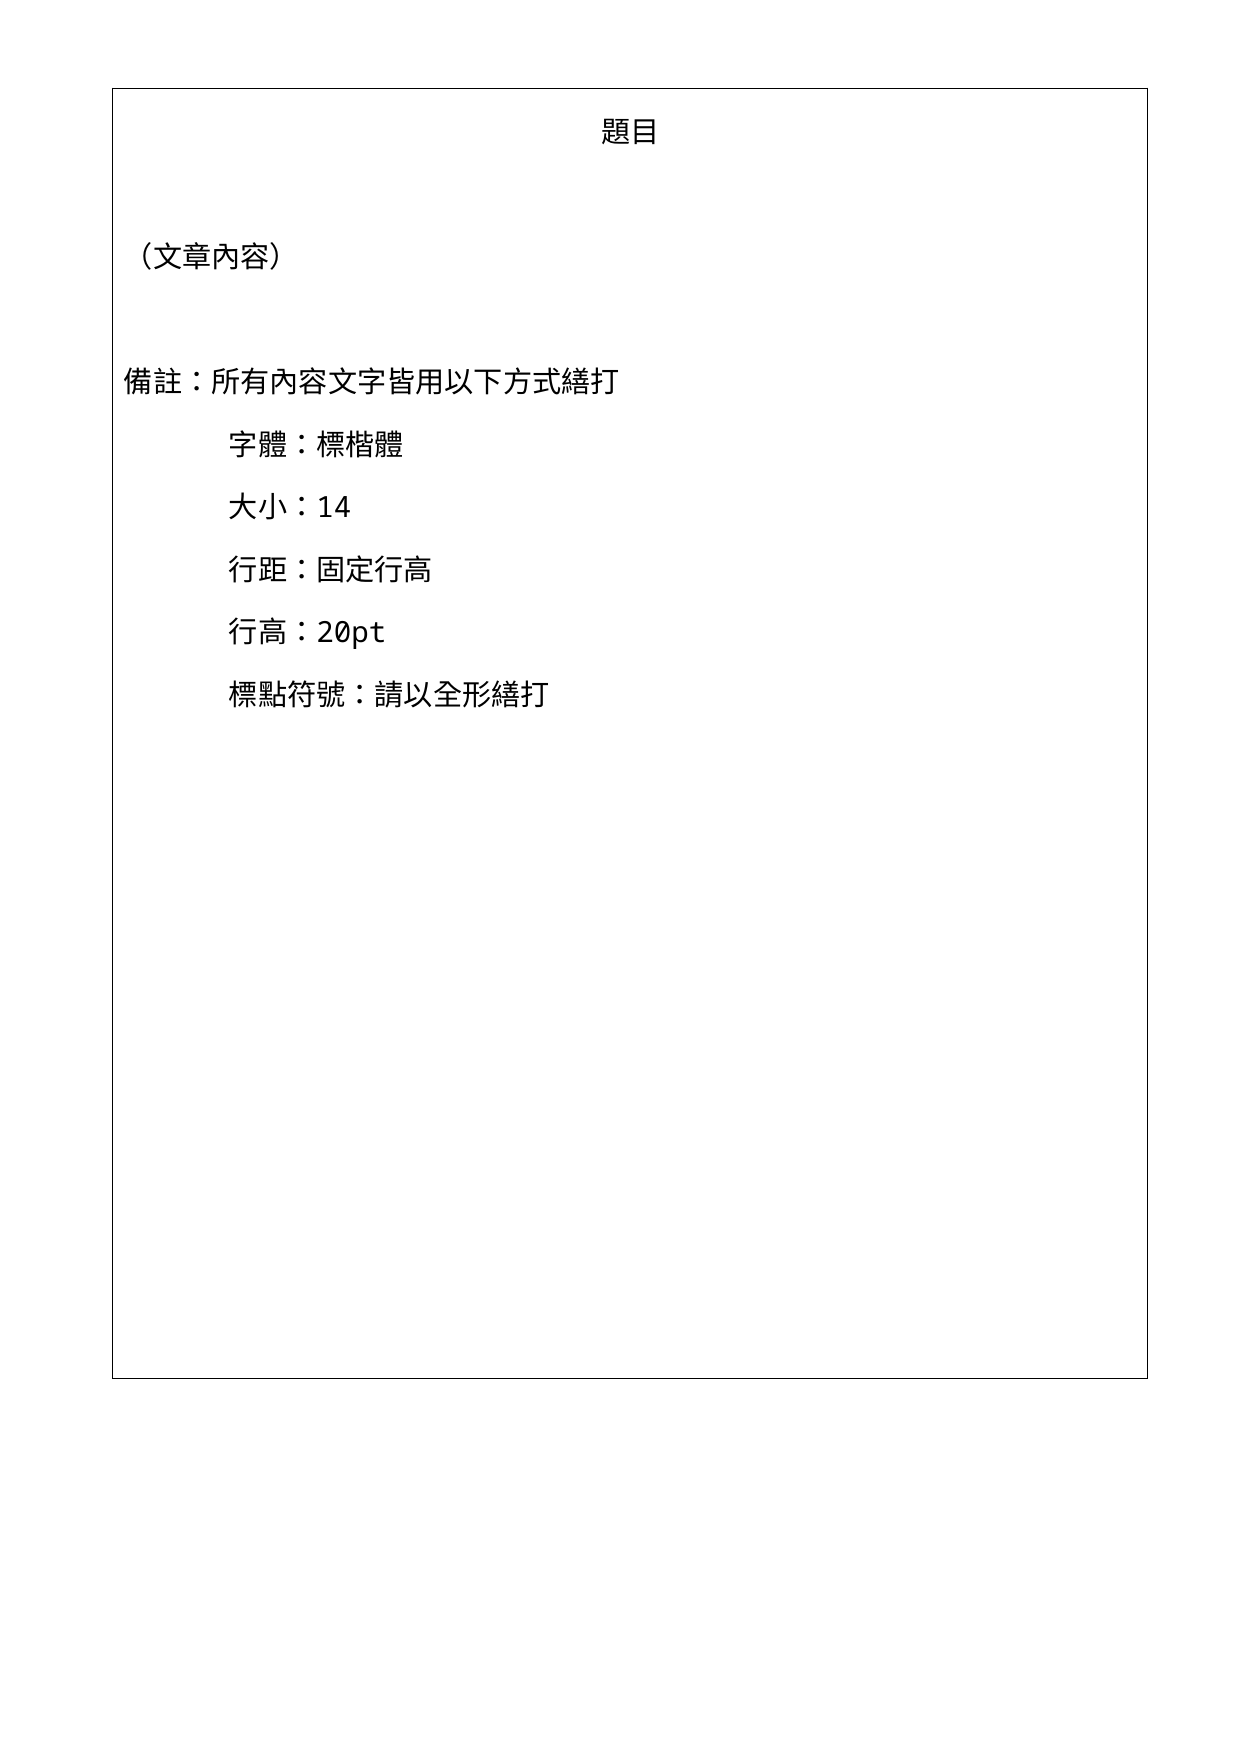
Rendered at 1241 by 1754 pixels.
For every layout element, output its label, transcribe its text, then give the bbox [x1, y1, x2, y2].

table_header 題目 （文章內容） 備註：所有內容文字皆用以下方式繕打 字體：標楷體 大小：14 行距：固定行高 行高：20pt 標點符號：請以全形繕打 [113, 89, 1147, 1378]
